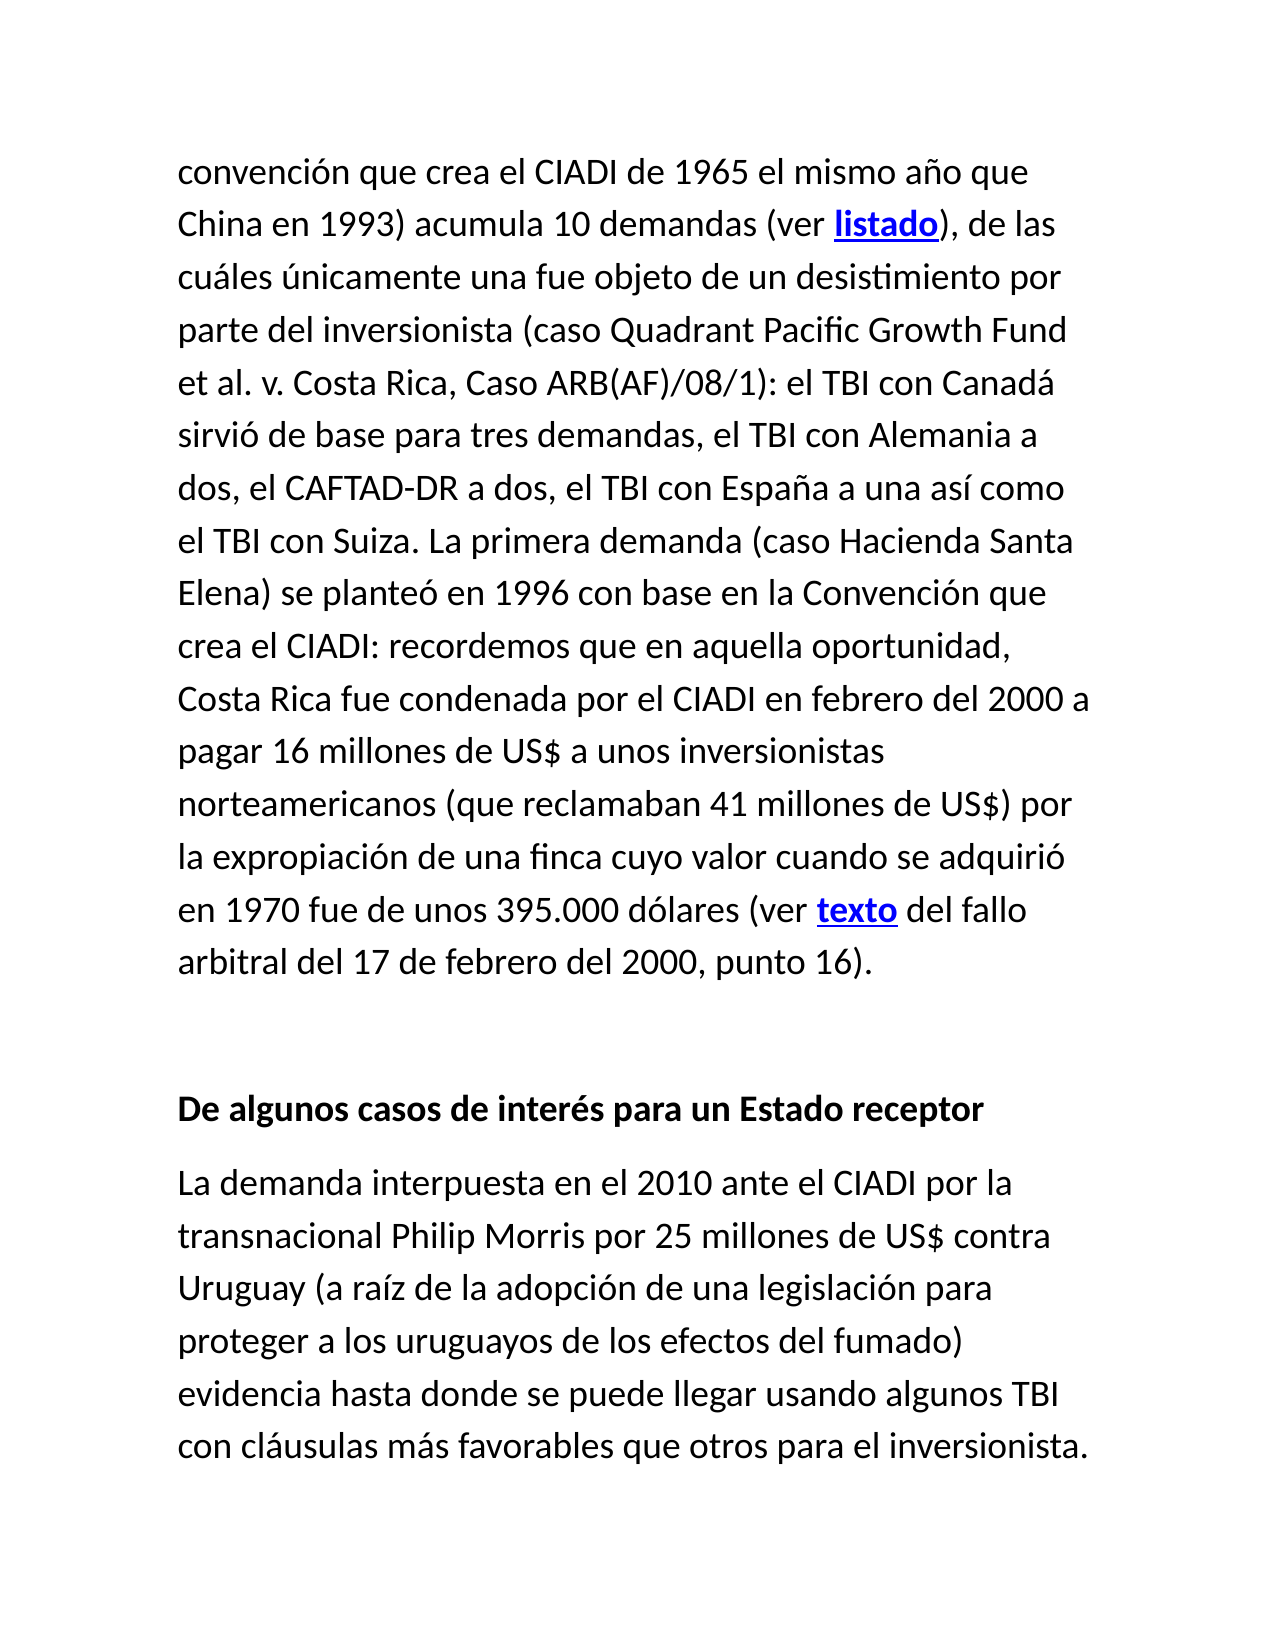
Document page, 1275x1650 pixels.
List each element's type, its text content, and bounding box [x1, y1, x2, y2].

text De algunos casos de interés para un Estado receptor [177, 1085, 1098, 1131]
text La demanda interpuesta en el 2010 ante el CIADI por la transnacional Philip Morris por 25 millones de US$ contra Uruguay (a raíz de la adopción de una legislación para proteger a los uruguayos de los efectos del fumado) evidencia hasta donde se puede llegar usando algunos TBI con cláusulas más favorables que otros para el inversionista. [177, 1159, 1098, 1468]
text convención que crea el CIADI de 1965 el mismo año que China en 1993) acumula 10 demandas (ver listado), de las cuáles únicamente una fue objeto de un desistimiento por parte del inversionista (caso Quadrant Pacific Growth Fund et al. v. Costa Rica, Caso ARB(AF)/08/1): el TBI con Canadá sirvió de base para tres demandas, el TBI con Alemania a dos, el CAFTAD-DR a dos, el TBI con España a una así como el TBI con Suiza. La primera demanda (caso Hacienda Santa Elena) se planteó en 1996 con base en la Convención que crea el CIADI: recordemos que en aquella oportunidad, Costa Rica fue condenada por el CIADI en febrero del 2000 a pagar 16 millones de US$ a unos inversionistas norteamericanos (que reclamaban 41 millones de US$) por la expropiación de una finca cuyo valor cuando se adquirió en 1970 fue de unos 395.000 dólares (ver texto del fallo arbitral del 17 de febrero del 2000, punto 16). [177, 148, 1098, 984]
